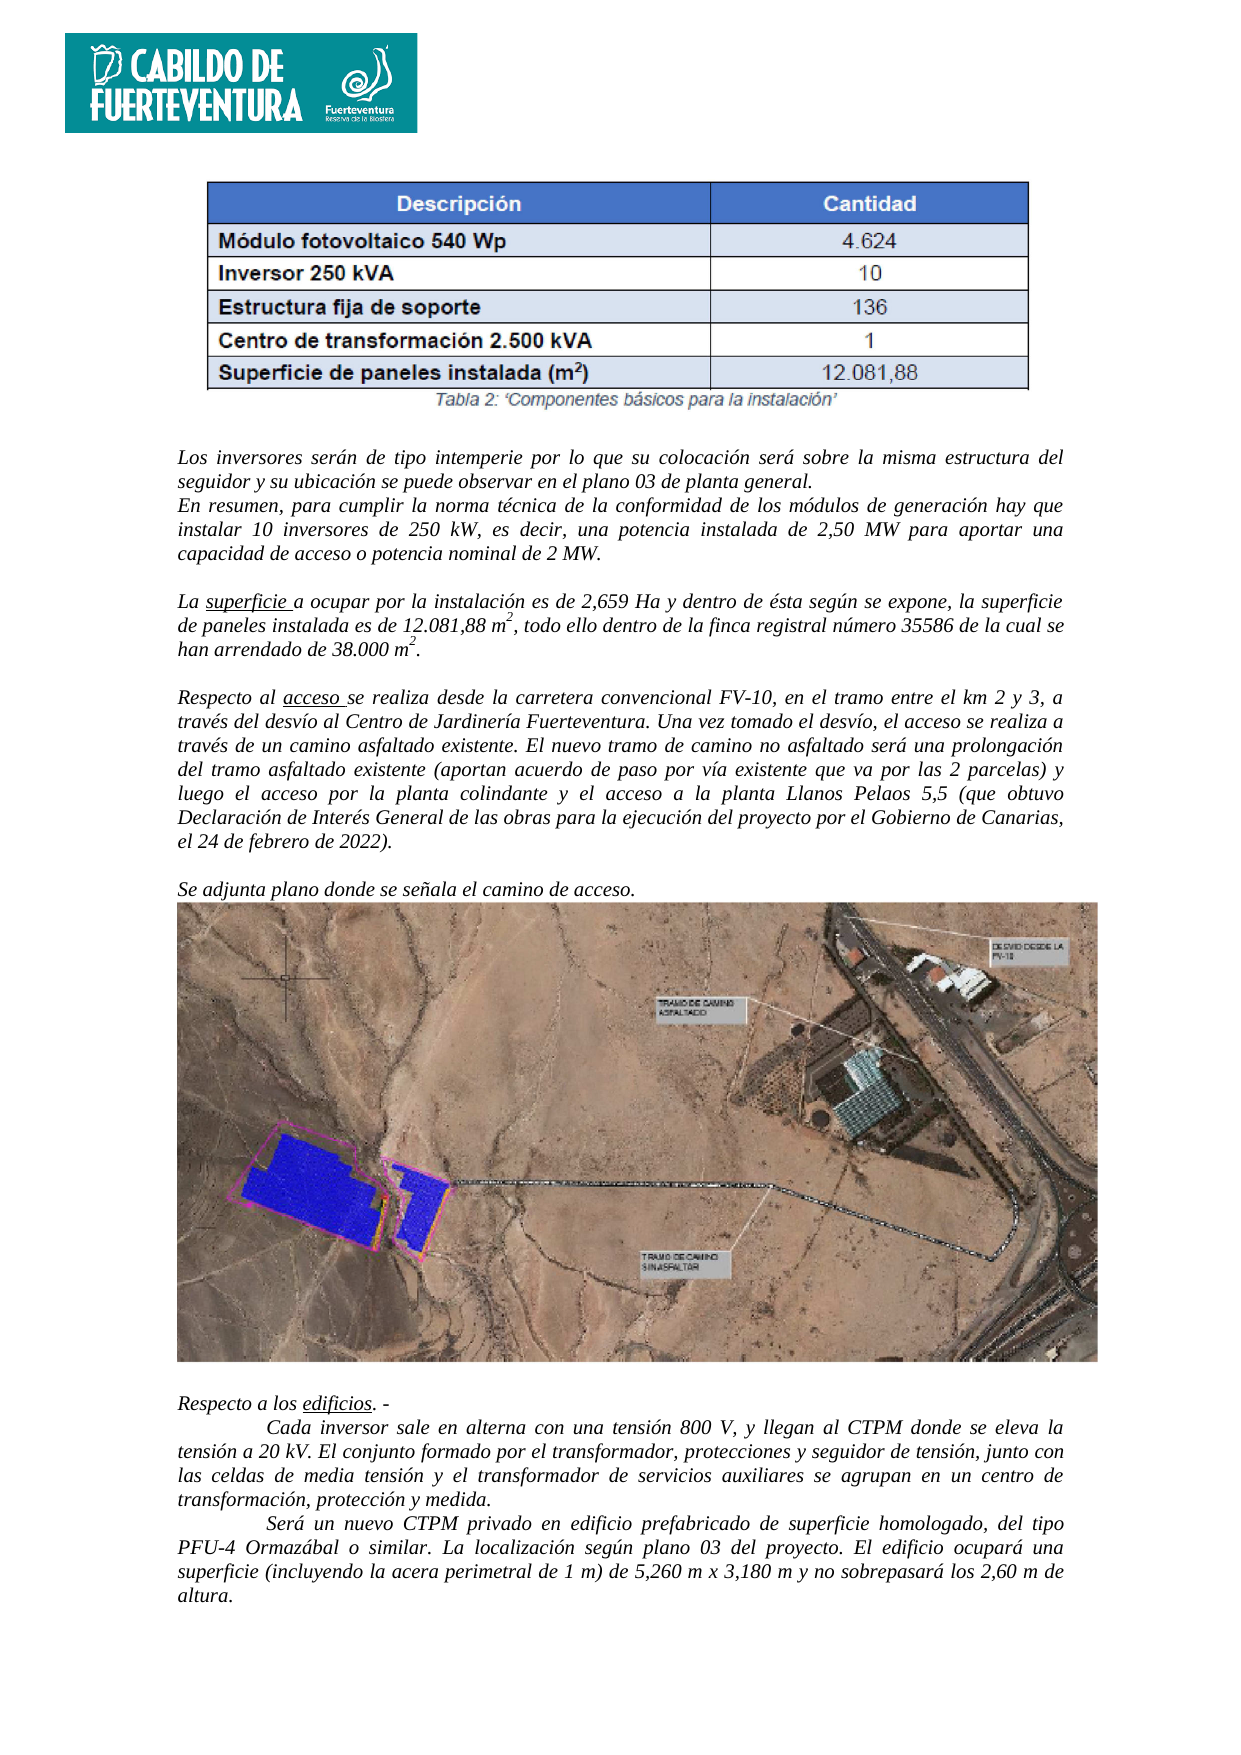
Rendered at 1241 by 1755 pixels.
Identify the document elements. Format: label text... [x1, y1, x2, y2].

text La superficie a ocupar por la instalación es de 2,659 Ha y dentro de ésta según se expone, la superficie de paneles instalada es de 12.081,88 m2, todo ello dentro de la finca registral número 35586 de la cual se han arrendado de 38.000 m2. [177, 589, 1064, 661]
text Los inversores serán de tipo intemperie por lo que su colocación será sobre la misma estructura del seguidor y su ubicación se puede observar en el plano 03 de planta general. [177, 445, 1064, 493]
text Respecto al acceso se realiza desde la carretera convencional FV-10, en el tramo entre el km 2 y 3, a través del desvío al Centro de Jardinería Fuerteventura. Una vez tomado el desvío, el acceso se realiza a través de un camino asfaltado existente. El nuevo tramo de camino no asfaltado será una prolongación del tramo asfaltado existente (aportan acuerdo de paso por vía existente que va por las 2 parcelas) y luego el acceso por la planta colindante y el acceso a la planta Llanos Pelaos 5,5 (que obtuvo Declaración de Interés General de las obras para la ejecución del proyecto por el Gobierno de Canarias, el 24 de febrero de 2022). [177, 685, 1064, 853]
text Será un nuevo CTPM privado en edificio prefabricado de superficie homologado, del tipo PFU-4 Ormazábal o similar. La localización según plano 03 del proyecto. El edificio ocupará una superficie (incluyendo la acera perimetral de 1 m) de 5,260 m x 3,180 m y no sobrepasará los 2,60 m de altura. [177, 1511, 1064, 1607]
text Se adjunta plano donde se señala el camino de acceso. [177, 877, 1113, 901]
text Cada inversor sale en alterna con una tensión 800 V, y llegan al CTPM donde se eleva la tensión a 20 kV. El conjunto formado por el transformador, protecciones y seguidor de tensión, junto con las celdas de media tensión y el transformador de servicios auxiliares se agrupan en un centro de transformación, protección y medida. [177, 1415, 1064, 1511]
text En resumen, para cumplir la norma técnica de la conformidad de los módulos de generación hay que instalar 10 inversores de 250 kW, es decir, una potencia instalada de 2,50 MW para aportar una capacidad de acceso o potencia nominal de 2 MW. [177, 493, 1064, 565]
text Respecto a los edificios. - [177, 1391, 1113, 1415]
